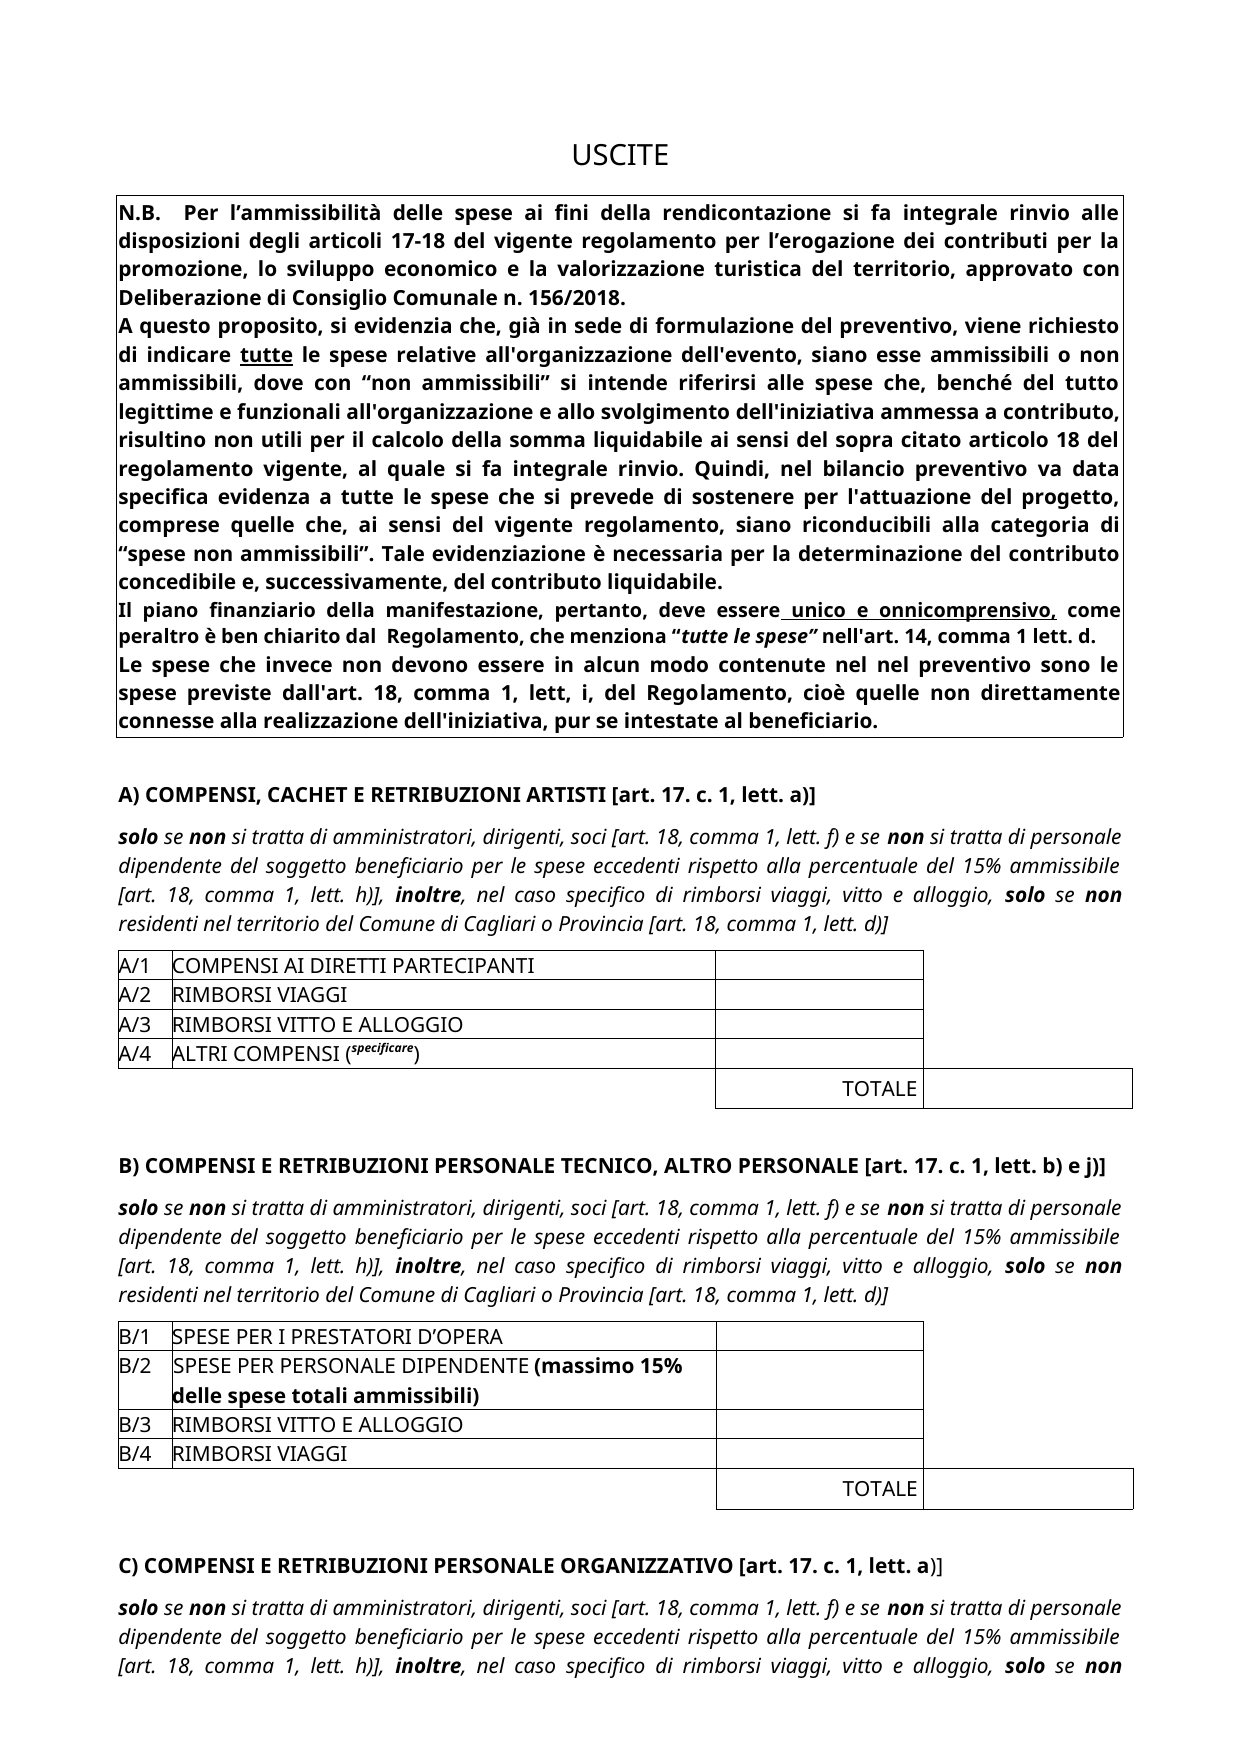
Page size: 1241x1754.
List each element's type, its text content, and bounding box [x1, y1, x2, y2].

table_cell [172, 1069, 715, 1108]
table_cell [717, 1439, 923, 1468]
table_cell ALTRI COMPENSI (specificare) [173, 1039, 715, 1067]
table_cell TOTALE [716, 1069, 923, 1108]
text solo se non si tratta di amministratori, dirigenti, soci [art. 18, comma 1, lett. f) e se non si tratta di personale dipendente del soggetto beneficiario per le spese eccedenti rispetto alla percentuale del 15% ammissibile [art. 18, comma 1, lett. h)], inoltre, nel caso specifico di rimborsi viaggi, vitto e alloggio, solo se non residenti nel territorio del Comune di Cagliari o Provincia [art. 18, comma 1, lett. d)] [118, 1192, 1122, 1308]
table_cell [717, 1410, 923, 1438]
table_cell [1124, 1350, 1130, 1409]
table_cell [172, 1469, 716, 1508]
table_cell B/3 [119, 1410, 172, 1438]
table_cell [1124, 1409, 1130, 1438]
table_header COMPENSI AI DIRETTI PARTECIPANTI [173, 951, 715, 979]
text A questo proposito, si evidenzia che, già in sede di formulazione del preventivo, viene richiesto di indicare tutte le spese relative all'organizzazione dell'evento, siano esse ammissibili o non ammissibili, dove con “non ammissibili” si intende riferirsi alle spese che, benché del tutto legittime e funzionali all'organizzazione e allo svolgimento dell'iniziativa ammessa a contributo, risultino non utili per il calcolo della somma liquidabile ai sensi del sopra citato articolo 18 del regolamento vigente, al quale si fa integrale rinvio. Quindi, nel bilancio preventivo va data specifica evidenza a tutte le spese che si prevede di sostenere per l'attuazione del progetto, comprese quelle che, ai sensi del vigente regolamento, siano riconducibili alla categoria di “spese non ammissibili”. Tale evidenziazione è necessaria per la determinazione del contributo concedibile e, successivamente, del contributo liquidabile. [117, 309, 1123, 593]
table_cell B/4 [119, 1439, 172, 1468]
table_cell B/2 [119, 1351, 172, 1409]
table_header [924, 1321, 1124, 1350]
table_header B/1 [119, 1322, 172, 1350]
text Il piano finanziario della manifestazione, pertanto, deve essere unico e onnicomprensivo, come peraltro è ben chiarito dal Regolamento, che menziona “tutte le spese” nell'art. 14, comma 1 lett. d. [117, 593, 1123, 647]
text solo se non si tratta di amministratori, dirigenti, soci [art. 18, comma 1, lett. f) e se non si tratta di personale dipendente del soggetto beneficiario per le spese eccedenti rispetto alla percentuale del 15% ammissibile [art. 18, comma 1, lett. h)], inoltre, nel caso specifico di rimborsi viaggi, vitto e alloggio, solo se non [118, 1592, 1122, 1679]
table_cell [924, 1069, 1132, 1108]
table_header [924, 950, 1124, 979]
table_cell [716, 1039, 923, 1067]
table_cell [716, 1010, 923, 1038]
table_header [1124, 1321, 1130, 1350]
table_cell A/2 [119, 980, 172, 1009]
table_cell RIMBORSI VIAGGI [173, 1439, 716, 1468]
table_cell [717, 1351, 923, 1409]
table_cell SPESE PER PERSONALE DIPENDENTE (massimo 15% delle spese totali ammissibili) [173, 1351, 716, 1409]
text solo se non si tratta di amministratori, dirigenti, soci [art. 18, comma 1, lett. f) e se non si tratta di personale dipendente del soggetto beneficiario per le spese eccedenti rispetto alla percentuale del 15% ammissibile [art. 18, comma 1, lett. h)], inoltre, nel caso specifico di rimborsi viaggi, vitto e alloggio, solo se non residenti nel territorio del Comune di Cagliari o Provincia [art. 18, comma 1, lett. d)] [118, 821, 1122, 937]
table_cell [1124, 1438, 1130, 1468]
table_header [716, 951, 923, 979]
table_cell A/3 [119, 1010, 172, 1038]
table_cell [716, 980, 923, 1009]
table_cell [924, 1409, 1124, 1438]
table_header SPESE PER I PRESTATORI D’OPERA [173, 1322, 716, 1350]
table_cell RIMBORSI VITTO E ALLOGGIO [173, 1010, 715, 1038]
table_cell A/4 [119, 1039, 172, 1067]
text B) COMPENSI E RETRIBUZIONI PERSONALE TECNICO, ALTRO PERSONALE [art. 17. c. 1, lett. b) e j)] [118, 1150, 1122, 1179]
subtitle USCITE [118, 142, 1122, 171]
table_cell [118, 1069, 172, 1108]
table_cell TOTALE [717, 1469, 923, 1508]
table_cell [924, 1350, 1124, 1409]
table_cell [924, 979, 1124, 1009]
table_cell RIMBORSI VITTO E ALLOGGIO [173, 1410, 716, 1438]
text N.B. Per l’ammissibilità delle spese ai fini della rendicontazione si fa integrale rinvio alle disposizioni degli articoli 17-18 del vigente regolamento per l’erogazione dei contributi per la promozione, lo sviluppo economico e la valorizzazione turistica del territorio, approvato con Deliberazione di Consiglio Comunale n. 156/2018. [117, 196, 1123, 309]
table_cell [924, 1469, 1133, 1508]
table_cell [118, 1469, 172, 1508]
table_cell [924, 1009, 1124, 1038]
table_header [717, 1322, 923, 1350]
table_cell RIMBORSI VIAGGI [173, 980, 715, 1009]
table_cell [924, 1038, 1124, 1067]
text Le spese che invece non devono essere in alcun modo contenute nel nel preventivo sono le spese previste dall'art. 18, comma 1, lett, i, del Regolamento, cioè quelle non direttamente connesse alla realizzazione dell'iniziativa, pur se intestate al beneficiario. [117, 647, 1123, 737]
text A) COMPENSI, CACHET E RETRIBUZIONI ARTISTI [art. 17. c. 1, lett. a)] [118, 779, 1122, 808]
table_header A/1 [119, 951, 172, 979]
text C) COMPENSI E RETRIBUZIONI PERSONALE ORGANIZZATIVO [art. 17. c. 1, lett. a)] [118, 1550, 1122, 1579]
table_cell [924, 1438, 1124, 1468]
